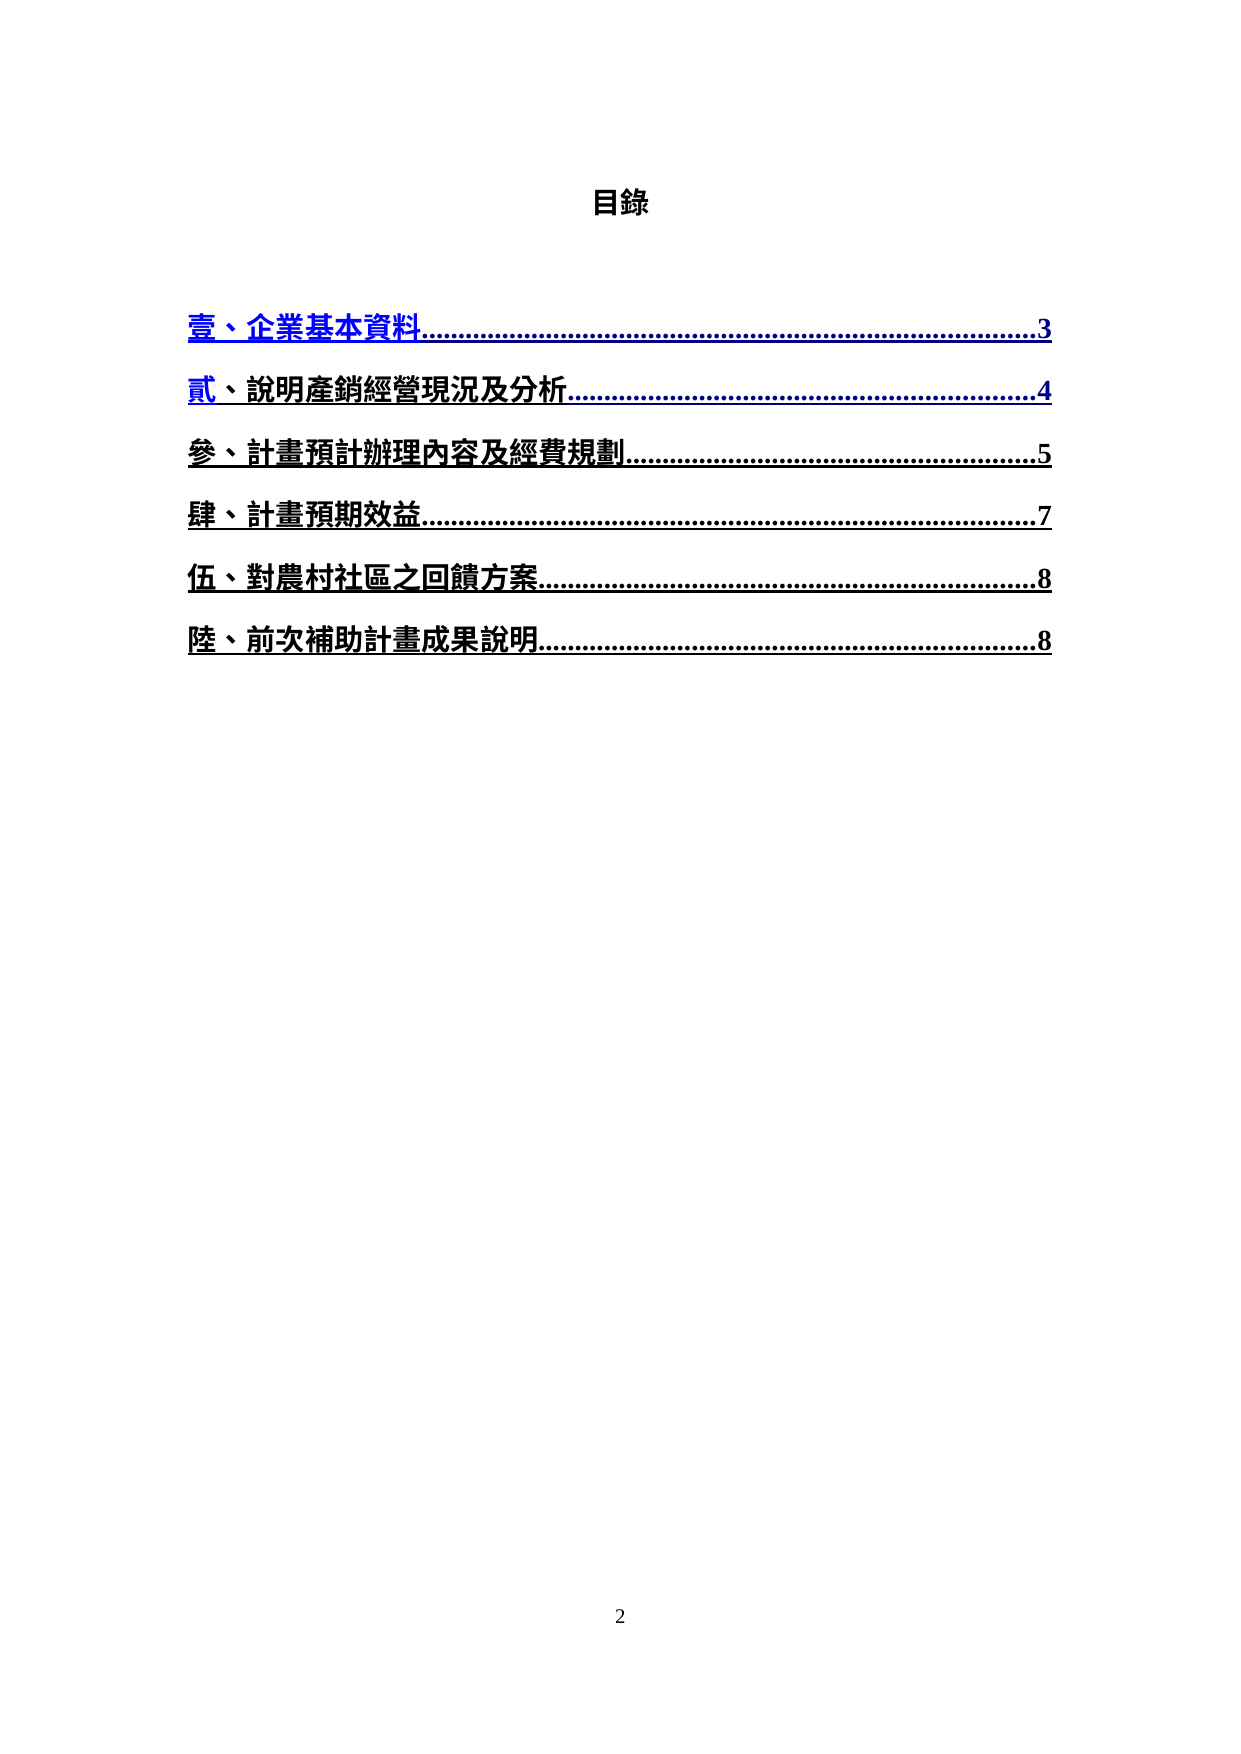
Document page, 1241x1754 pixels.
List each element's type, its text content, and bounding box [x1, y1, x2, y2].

text 壹、 企業基本資料 3 [187, 284, 1053, 346]
text 貳、 說明產銷經營現況及分析 4 [187, 346, 1053, 409]
text 目錄 [187, 159, 1053, 221]
text 伍、 對農村社區之回饋方案 8 [187, 534, 1053, 596]
text 陸、 前次補助計畫成果說明 8 [187, 596, 1053, 659]
text 肆、 計畫預期效益 7 [187, 471, 1053, 534]
text 參、 計畫預計辦理內容及經費規劃 5 [187, 409, 1053, 471]
